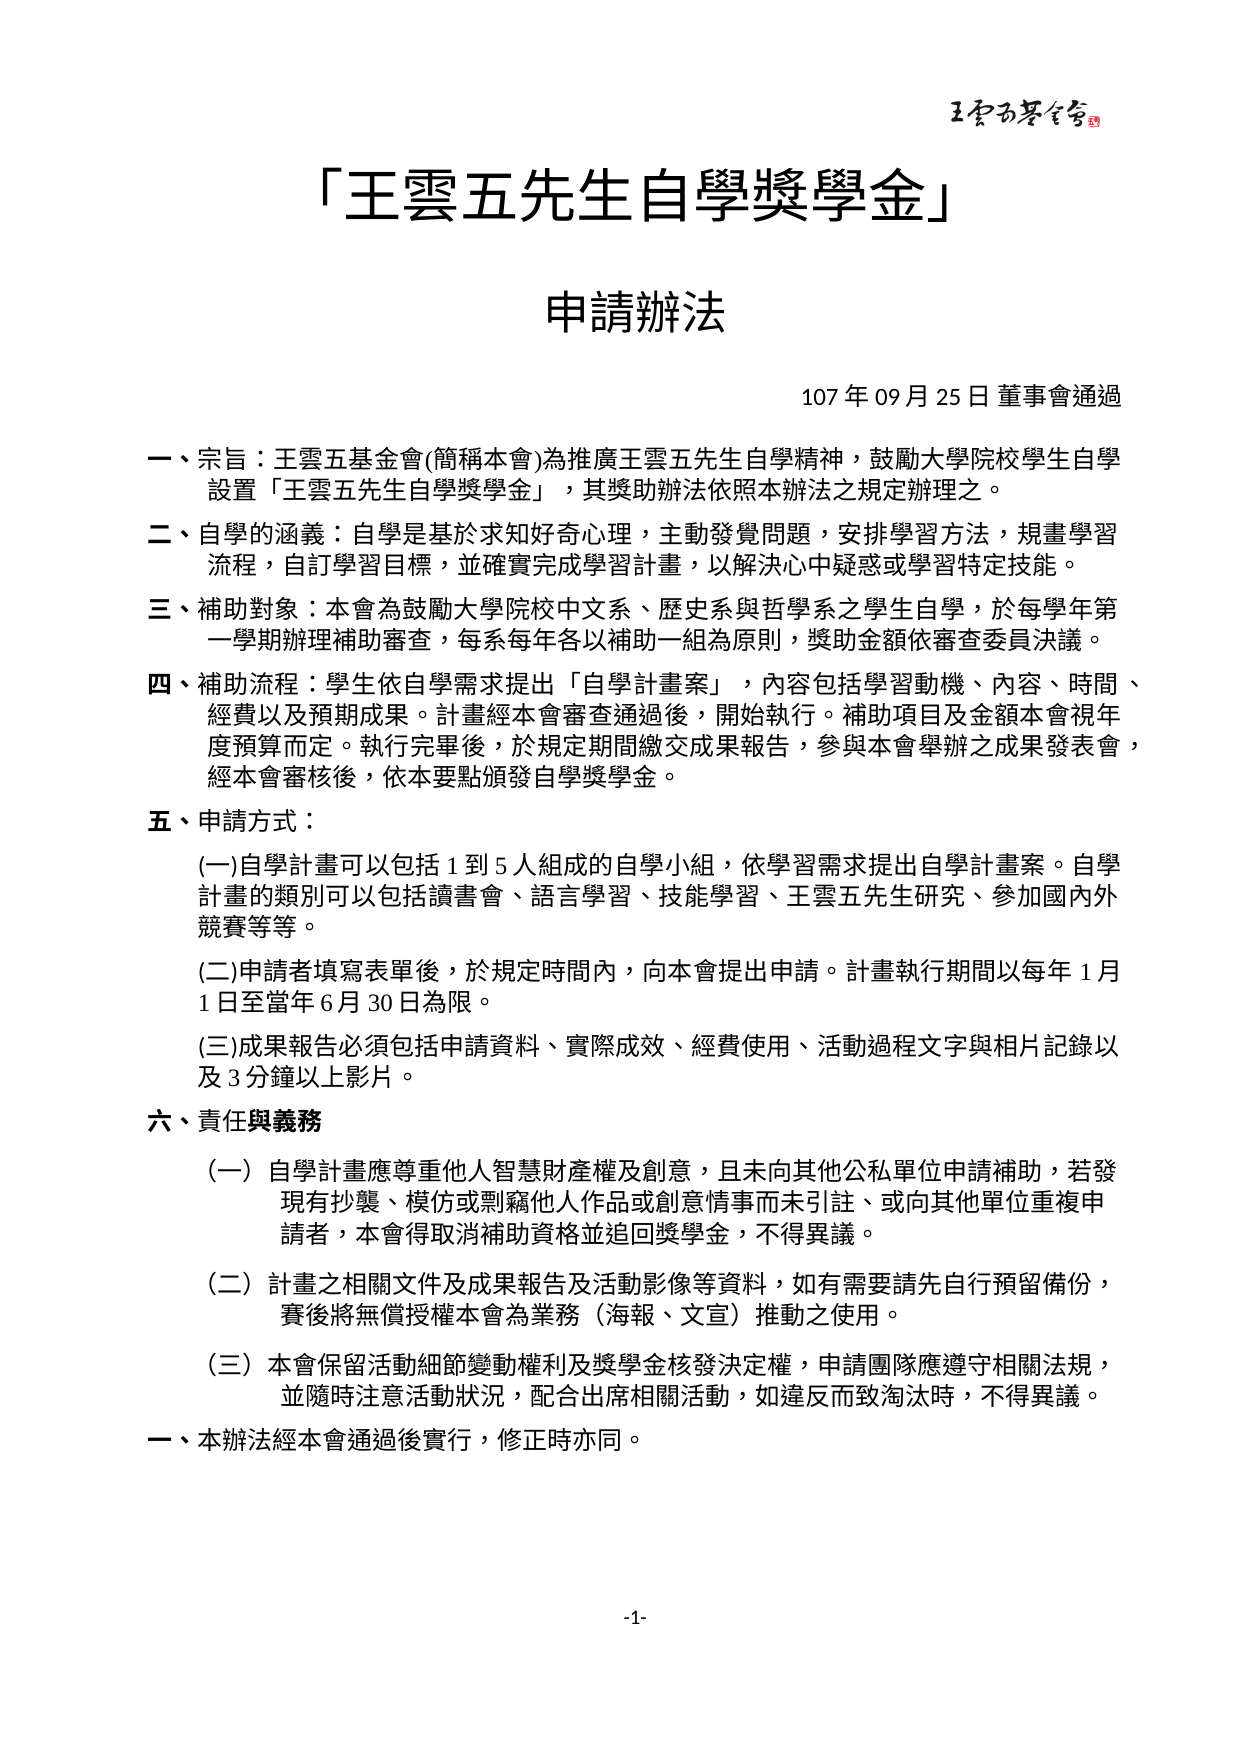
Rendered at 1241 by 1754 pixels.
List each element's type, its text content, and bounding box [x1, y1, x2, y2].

list 宗旨：王雲五基金會(簡稱本會)為推廣王雲五先生自學精神，鼓勵大學院校學生自學，設置「王雲五先生自學獎學金」，其獎助辦法依照本辦法之規定辦理之。 [148, 443, 1122, 506]
list 本會保留活動細節變動權利及獎學金核發決定權，申請團隊應遵守相關法規，並隨時注意活動狀況，配合出席相關活動，如違反而致淘汰時，不得異議。 [192, 1349, 1122, 1412]
list 補助流程：學生依自學需求提出「自學計畫案」，內容包括學習動機、內容、時間、經費以及預期成果。計畫經本會審查通過後，開始執行。補助項目及金額本會視年度預算而定。執行完畢後，於規定期間繳交成果報告，參與本會舉辦之成果發表會，經本會審核後，依本要點頒發自學獎學金。 [148, 668, 1122, 793]
list 成果報告必須包括申請資料、實際成效、經費使用、活動過程文字與相片記錄以及3分鐘以上影片。 [198, 1031, 1122, 1093]
text 「王雲五先生自學獎學金」 [148, 150, 1122, 234]
text 申請辦法 [148, 277, 1122, 343]
list 自學計畫可以包括1到5人組成的自學小組，依學習需求提出自學計畫案。自學計畫的類別可以包括讀書會、語言學習、技能學習、王雲五先生研究、參加國內外競賽等等。 [198, 849, 1122, 943]
list 申請者填寫表單後，於規定時間內，向本會提出申請。計畫執行期間以每年1月1日至當年6月30日為限。 [198, 956, 1122, 1018]
list 自學的涵義：自學是基於求知好奇心理，主動發覺問題，安排學習方法，規畫學習流程，自訂學習目標，並確實完成學習計畫，以解決心中疑惑或學習特定技能。 [148, 518, 1122, 581]
list 補助對象：本會為鼓勵大學院校中文系、歷史系與哲學系之學生自學，於每學年第一學期辦理補助審查，每系每年各以補助一組為原則，獎助金額依審查委員決議。 [148, 593, 1122, 656]
list 自學計畫應尊重他人智慧財產權及創意，且未向其他公私單位申請補助，若發現有抄襲、模仿或剽竊他人作品或創意情事而未引註、或向其他單位重複申請者，本會得取消補助資格並追回獎學金，不得異議。 [192, 1156, 1122, 1249]
list 計畫之相關文件及成果報告及活動影像等資料，如有需要請先自行預留備份，賽後將無償授權本會為業務（海報、文宣）推動之使用。 [192, 1268, 1122, 1331]
list 本辦法經本會通過後實行，修正時亦同。 [148, 1424, 1122, 1456]
list 申請方式： [148, 806, 1122, 837]
text 107 年 09月 25 日 董事會通過 [148, 376, 1122, 412]
list 責任與義務 [148, 1106, 1122, 1137]
